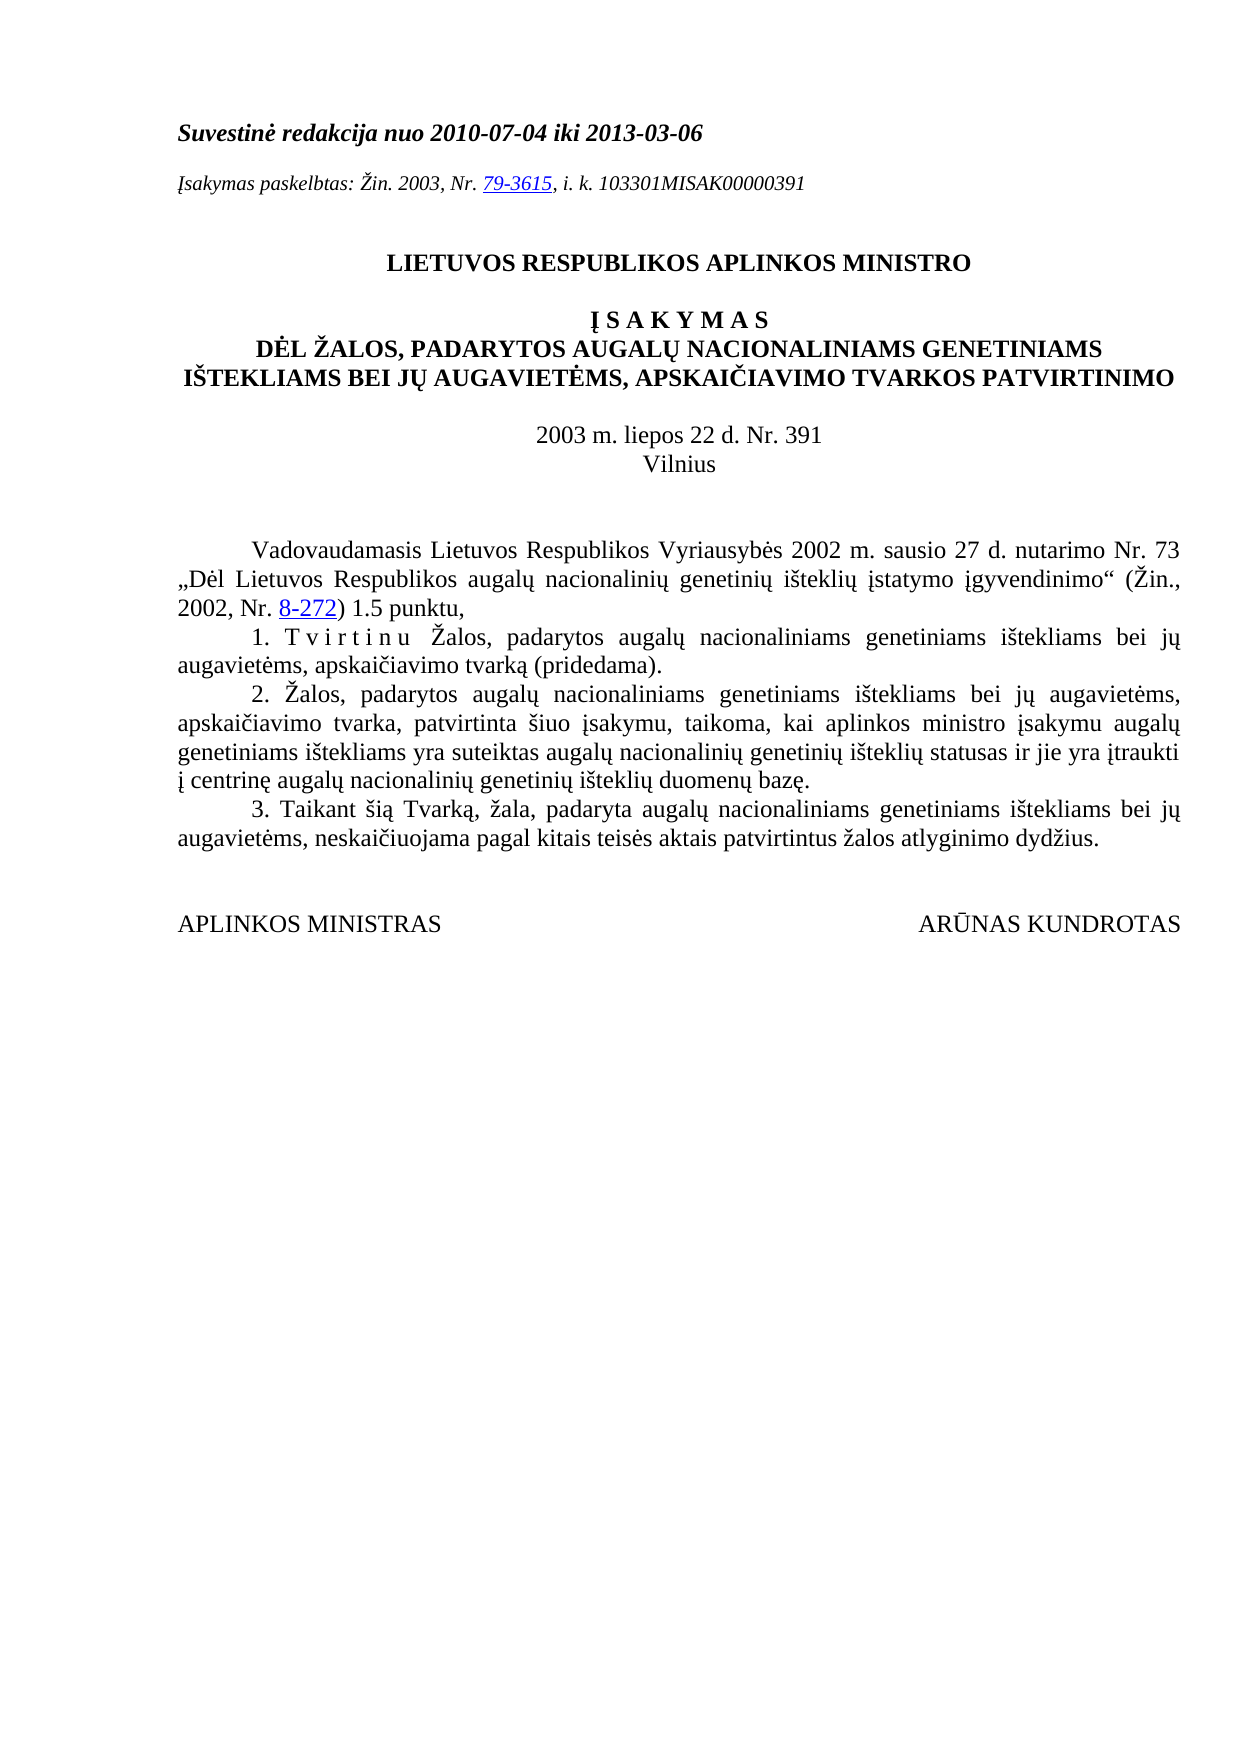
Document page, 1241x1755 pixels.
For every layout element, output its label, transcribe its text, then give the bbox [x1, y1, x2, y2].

text Į S A K Y M A S [177, 305, 1181, 334]
text 2003 m. liepos 22 d. Nr. 391 [177, 420, 1181, 449]
text 3. Taikant šią Tvarką, žala, padaryta augalų nacionaliniams genetiniams ištekliams bei jų augavietėms, neskaičiuojama pagal kitais teisės aktais patvirtintus žalos atlyginimo dydžius. [177, 794, 1181, 852]
text Suvestinė redakcija nuo 2010-07-04 iki 2013-03-06 [177, 118, 1181, 147]
text 1. Tvirtinu Žalos, padarytos augalų nacionaliniams genetiniams ištekliams bei jų augavietėms, apskaičiavimo tvarką (pridedama). [177, 622, 1181, 679]
text Vilnius [177, 449, 1181, 478]
text Vadovaudamasis Lietuvos Respublikos Vyriausybės 2002 m. sausio 27 d. nutarimo Nr. 73 „Dėl Lietuvos Respublikos augalų nacionalinių genetinių išteklių įstatymo įgyvendinimo“ (Žin., 2002, Nr. 8-272) 1.5 punktu, [177, 535, 1181, 622]
text APLINKOS MINISTRAS ARŪNAS KUNDROTAS [177, 909, 1181, 938]
text Įsakymas paskelbtas: Žin. 2003, Nr. 79-3615, i. k. 103301MISAK00000391 [177, 171, 1181, 195]
text 2. Žalos, padarytos augalų nacionaliniams genetiniams ištekliams bei jų augavietėms, apskaičiavimo tvarka, patvirtinta šiuo įsakymu, taikoma, kai aplinkos ministro įsakymu augalų genetiniams ištekliams yra suteiktas augalų nacionalinių genetinių išteklių statusas ir jie yra įtraukti į centrinę augalų nacionalinių genetinių išteklių duomenų bazę. [177, 679, 1181, 794]
text DĖL ŽALOS, PADARYTOS AUGALŲ NACIONALINIAMS GENETINIAMS IŠTEKLIAMS BEI JŲ AUGAVIETĖMS, APSKAIČIAVIMO TVARKOS PATVIRTINIMO [177, 334, 1181, 392]
text LIETUVOS RESPUBLIKOS APLINKOS MINISTRO [177, 248, 1181, 277]
